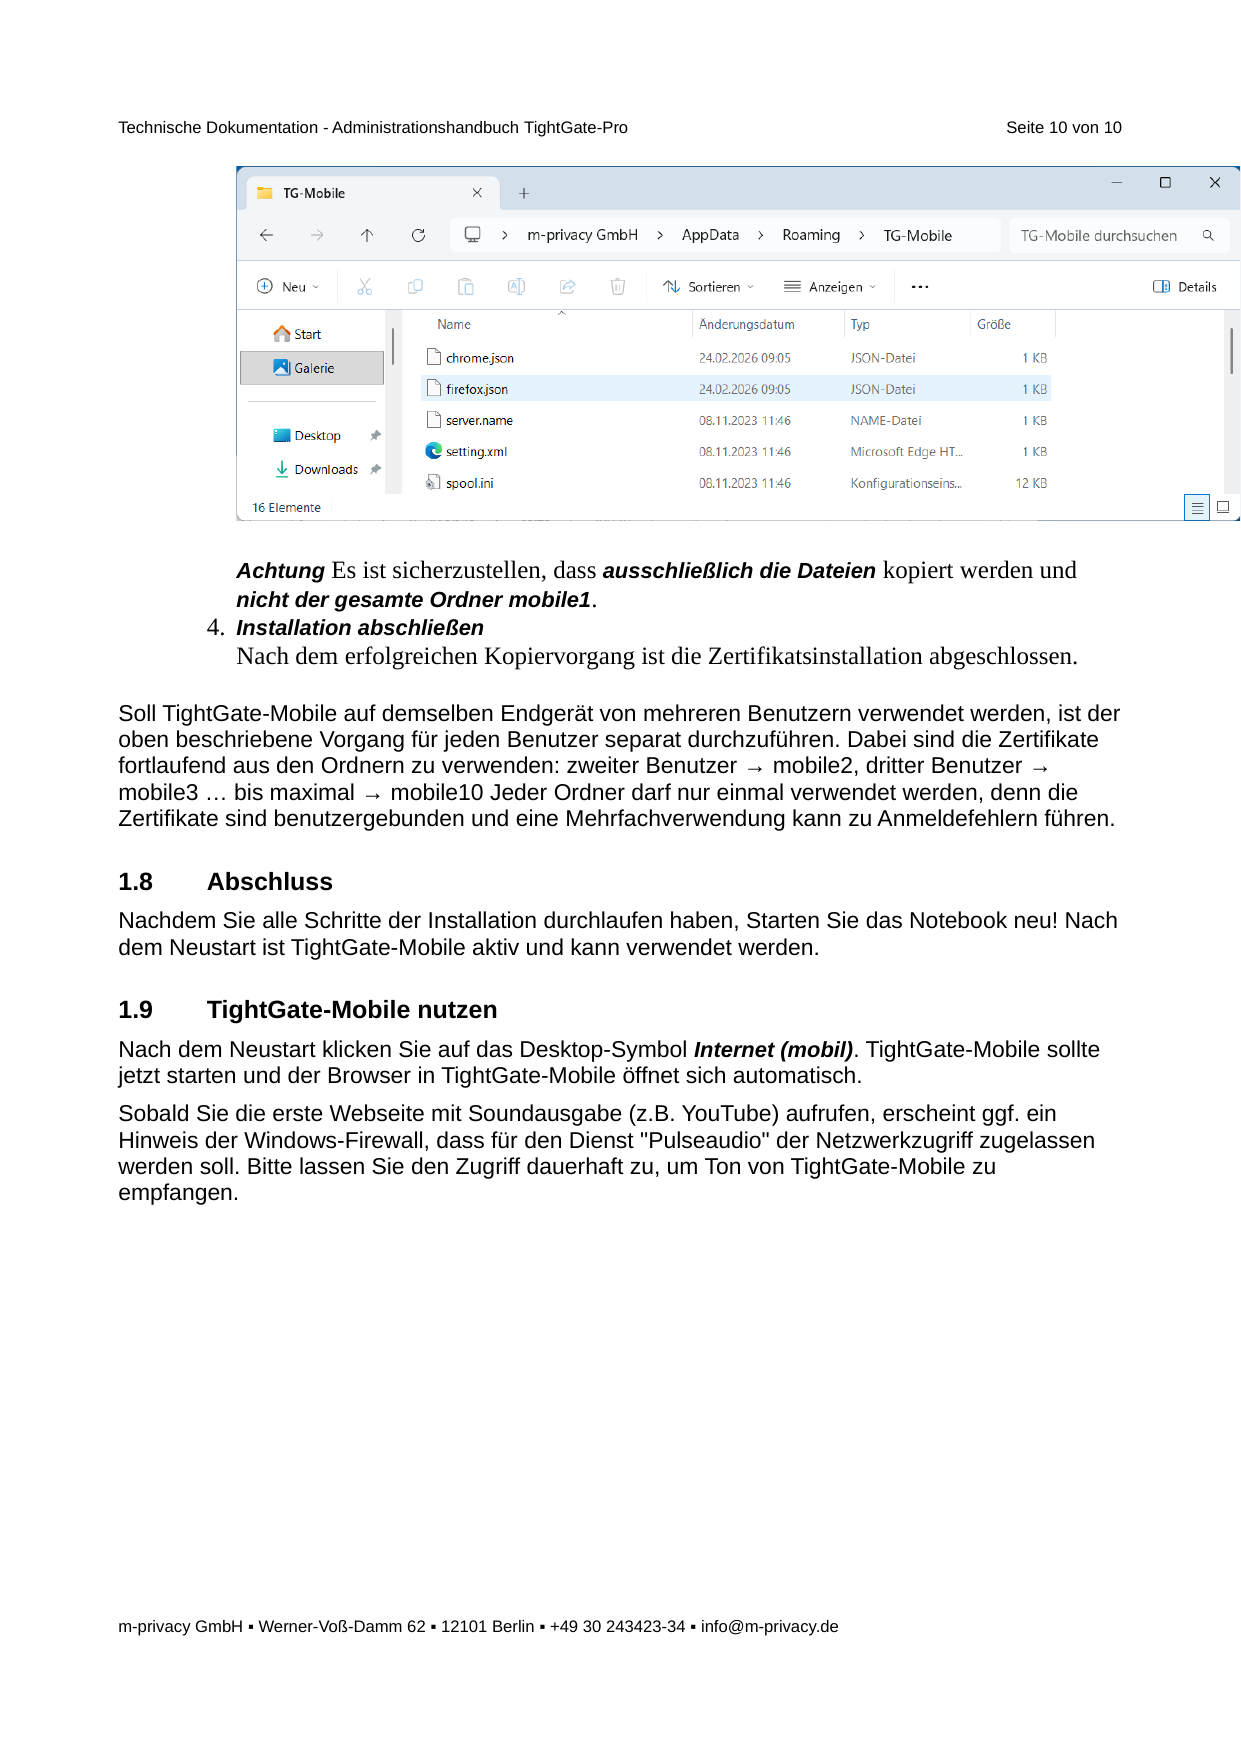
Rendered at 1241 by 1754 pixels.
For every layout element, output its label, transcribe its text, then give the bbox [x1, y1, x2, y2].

picture [236, 166, 1241, 521]
subtitle TightGate-Mobile nutzen [118, 995, 1122, 1024]
text Nach dem Neustart klicken Sie auf das Desktop-Symbol Internet (mobil). TightGate-Mobile sollte jetzt starten und der Browser in TightGate-Mobile öffnet sich automatisch. [118, 1036, 1122, 1088]
list Achtung Es ist sicherzustellen, dass ausschließlich die Dateien kopiert werden und nicht der gesamte Ordner mobile1. [207, 167, 1122, 612]
list Installation abschließen Nach dem erfolgreichen Kopiervorgang ist die Zertifikatsinstallation abgeschlossen. [207, 612, 1122, 670]
text Sobald Sie die erste Webseite mit Soundausgabe (z.B. YouTube) aufrufen, erscheint ggf. ein Hinweis der Windows-Firewall, dass für den Dienst "Pulseaudio" der Netzwerkzugriff zugelassen werden soll. Bitte lassen Sie den Zugriff dauerhaft zu, um Ton von TightGate-Mobile zu empfangen. [118, 1100, 1122, 1206]
subtitle Abschluss [118, 867, 1122, 895]
text Nachdem Sie alle Schritte der Installation durchlaufen haben, Starten Sie das Notebook neu! Nach dem Neustart ist TightGate-Mobile aktiv und kann verwendet werden. [118, 907, 1122, 960]
text Soll TightGate-Mobile auf demselben Endgerät von mehreren Benutzern verwendet werden, ist der oben beschriebene Vorgang für jeden Benutzer separat durchzuführen. Dabei sind die Zertifikate fortlaufend aus den Ordnern zu verwenden: zweiter Benutzer → mobile2, dritter Benutzer → mobile3 … bis maximal → mobile10 Jeder Ordner darf nur einmal verwendet werden, denn die Zertifikate sind benutzergebunden und eine Mehrfachverwendung kann zu Anmeldefehlern führen. [118, 699, 1122, 831]
